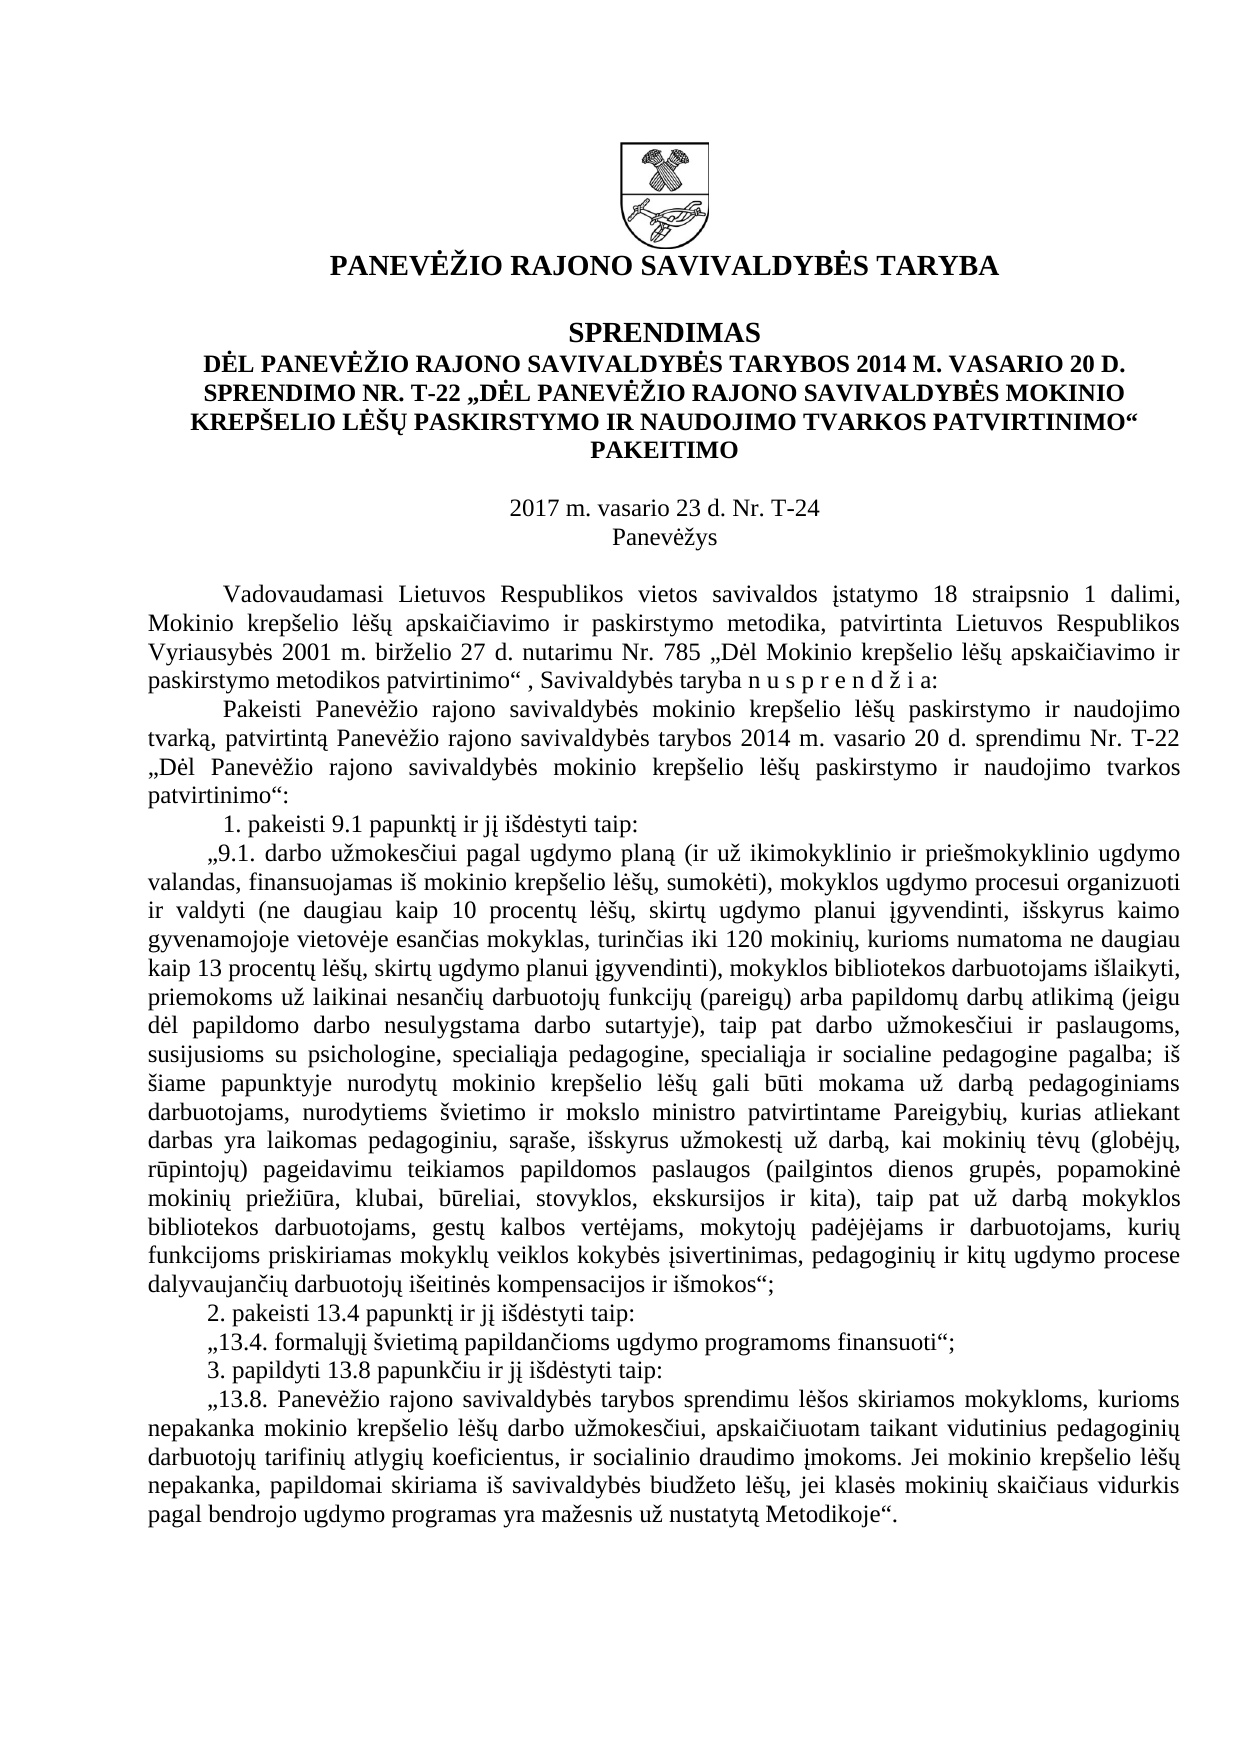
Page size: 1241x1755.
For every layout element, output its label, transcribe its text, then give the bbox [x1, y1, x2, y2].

text Pakeisti Panevėžio rajono savivaldybės mokinio krepšelio lėšų paskirstymo ir naudojimo tvarką, patvirtintą Panevėžio rajono savivaldybės tarybos 2014 m. vasario 20 d. sprendimu Nr. T-22 „Dėl Panevėžio rajono savivaldybės mokinio krepšelio lėšų paskirstymo ir naudojimo tvarkos patvirtinimo“: [148, 694, 1181, 809]
text 3. papildyti 13.8 papunkčiu ir jį išdėstyti taip: [148, 1355, 1181, 1384]
text „9.1. darbo užmokesčiui pagal ugdymo planą (ir už ikimokyklinio ir priešmokyklinio ugdymo valandas, finansuojamas iš mokinio krepšelio lėšų, sumokėti), mokyklos ugdymo procesui organizuoti ir valdyti (ne daugiau kaip 10 procentų lėšų, skirtų ugdymo planui įgyvendinti, išskyrus kaimo gyvenamojoje vietovėje esančias mokyklas, turinčias iki 120 mokinių, kurioms numatoma ne daugiau kaip 13 procentų lėšų, skirtų ugdymo planui įgyvendinti), mokyklos bibliotekos darbuotojams išlaikyti, priemokoms už laikinai nesančių darbuotojų funkcijų (pareigų) arba papildomų darbų atlikimą (jeigu dėl papildomo darbo nesulygstama darbo sutartyje), taip pat darbo užmokesčiui ir paslaugoms, susijusioms su psichologine, specialiąja pedagogine, specialiąja ir socialine pedagogine pagalba; iš šiame papunktyje nurodytų mokinio krepšelio lėšų gali būti mokama už darbą pedagoginiams darbuotojams, nurodytiems švietimo ir mokslo ministro patvirtintame Pareigybių, kurias atliekant darbas yra laikomas pedagoginiu, sąraše, išskyrus užmokestį už darbą, kai mokinių tėvų (globėjų, rūpintojų) pageidavimu teikiamos papildomos paslaugos (pailgintos dienos grupės, popamokinė mokinių priežiūra, klubai, būreliai, stovyklos, ekskursijos ir kita), taip pat už darbą mokyklos bibliotekos darbuotojams, gestų kalbos vertėjams, mokytojų padėjėjams ir darbuotojams, kurių funkcijoms priskiriamas mokyklų veiklos kokybės įsivertinimas, pedagoginių ir kitų ugdymo procese dalyvaujančių darbuotojų išeitinės kompensacijos ir išmokos“; [148, 838, 1181, 1298]
text Vadovaudamasi Lietuvos Respublikos vietos savivaldos įstatymo 18 straipsnio 1 dalimi, Mokinio krepšelio lėšų apskaičiavimo ir paskirstymo metodika, patvirtinta Lietuvos Respublikos Vyriausybės 2001 m. birželio 27 d. nutarimu Nr. 785 „Dėl Mokinio krepšelio lėšų apskaičiavimo ir paskirstymo metodikos patvirtinimo“ , Savivaldybės taryba n u s p r e n d ž i a: [148, 579, 1181, 694]
text 1. pakeisti 9.1 papunktį ir jį išdėstyti taip: [148, 809, 1181, 838]
text SPRENDIMAS [148, 316, 1181, 349]
text „13.4. formalųjį švietimą papildančioms ugdymo programoms finansuoti“; [148, 1327, 1181, 1355]
text DĖL PANEVĖŽIO RAJONO SAVIVALDYBĖS TARYBOS 2014 M. VASARIO 20 D. SPRENDIMO NR. T-22 „DĖL PANEVĖŽIO RAJONO SAVIVALDYBĖS MOKINIO KREPŠELIO LĖŠŲ PASKIRSTYMO IR NAUDOJIMO TVARKOS PATVIRTINIMO“ PAKEITIMO [148, 349, 1181, 464]
text 2. pakeisti 13.4 papunktį ir jį išdėstyti taip: [148, 1298, 1181, 1327]
text „13.8. Panevėžio rajono savivaldybės tarybos sprendimu lėšos skiriamos mokykloms, kurioms nepakanka mokinio krepšelio lėšų darbo užmokesčiui, apskaičiuotam taikant vidutinius pedagoginių darbuotojų tarifinių atlygių koeficientus, ir socialinio draudimo įmokoms. Jei mokinio krepšelio lėšų nepakanka, papildomai skiriama iš savivaldybės biudžeto lėšų, jei klasės mokinių skaičiaus vidurkis pagal bendrojo ugdymo programas yra mažesnis už nustatytą Metodikoje“. [148, 1384, 1181, 1528]
text PANEVĖŽIO RAJONO SAVIVALDYBĖS TARYBA [148, 248, 1181, 282]
text 2017 m. vasario 23 d. Nr. T-24 [148, 493, 1181, 522]
text Panevėžys [148, 522, 1181, 550]
